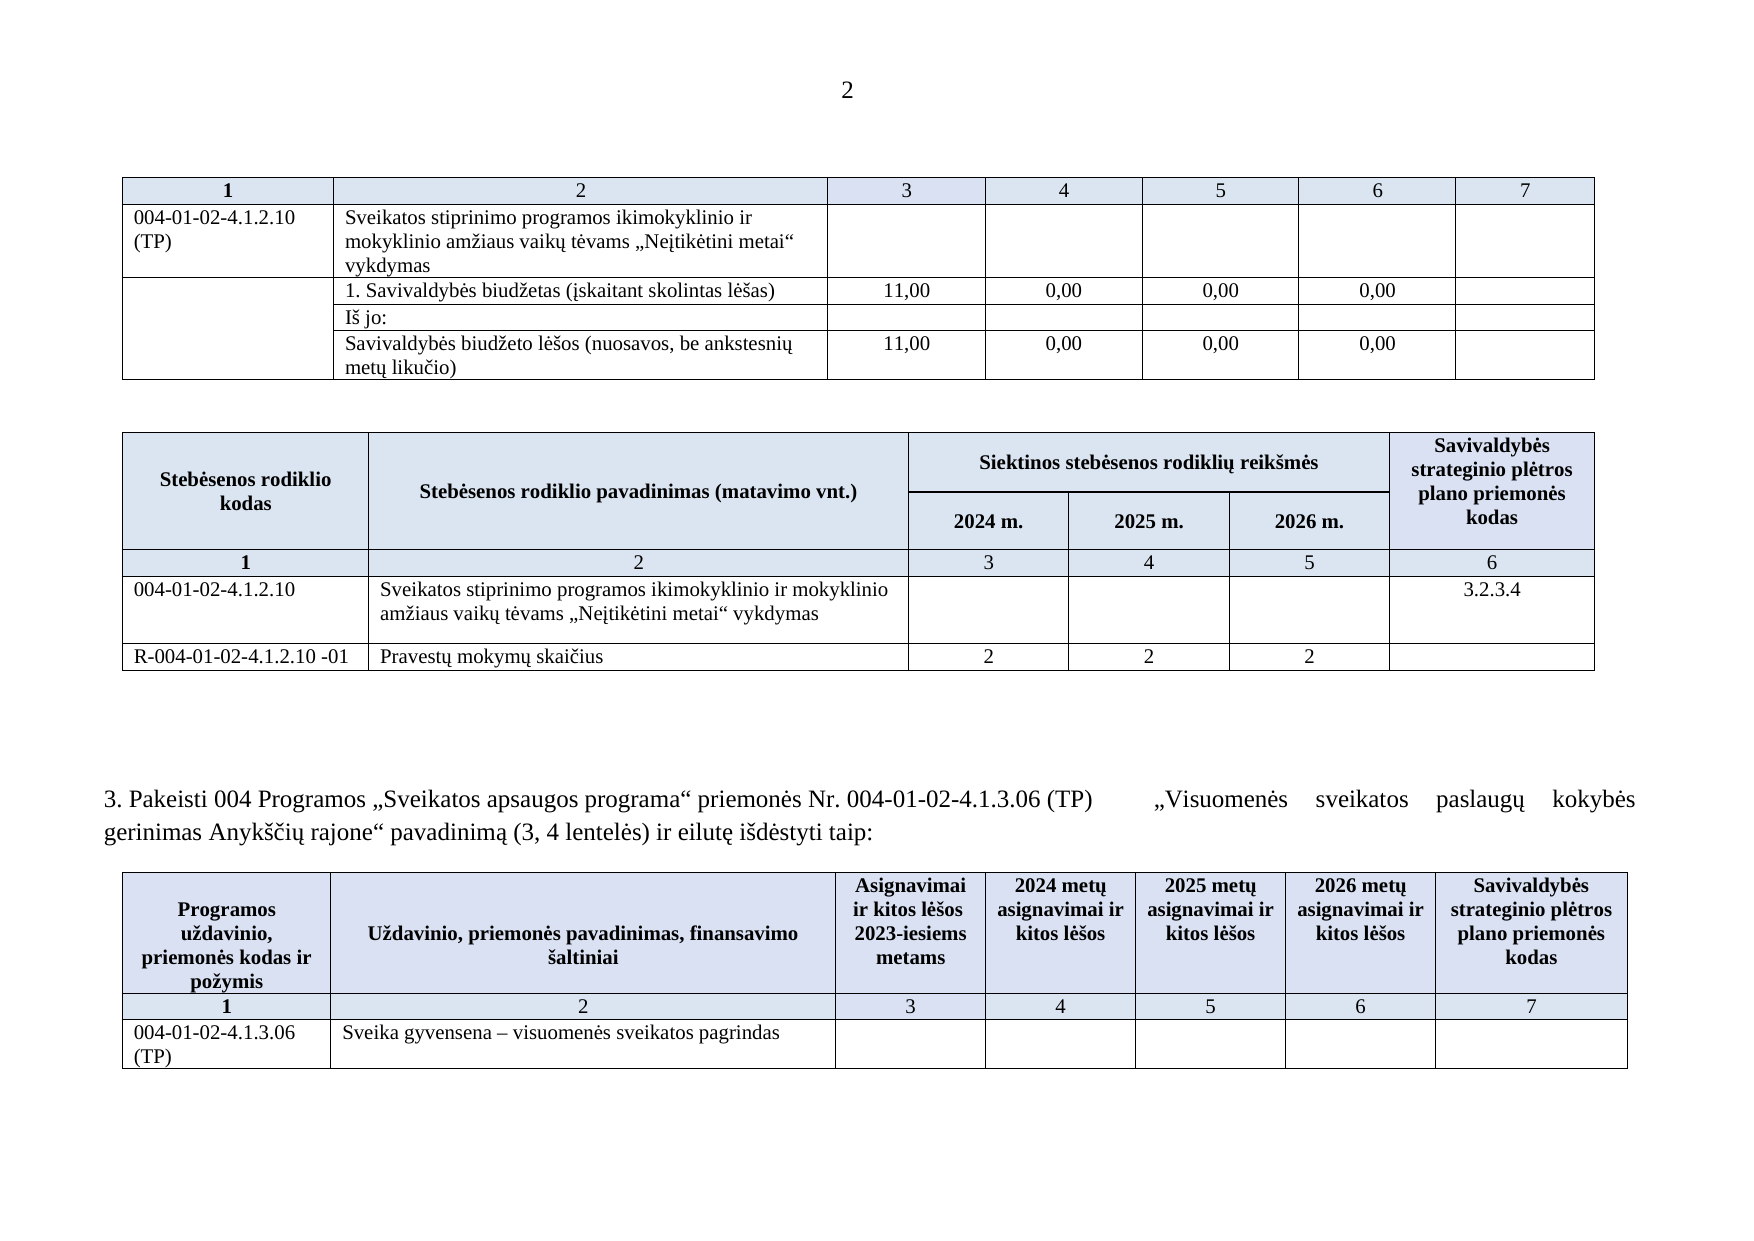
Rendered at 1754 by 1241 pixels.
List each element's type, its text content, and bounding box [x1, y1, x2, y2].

table_cell 2 [1069, 644, 1229, 670]
table_cell 2026 m. [1230, 493, 1389, 549]
table_cell R-004-01-02-4.1.2.10 -01 [123, 644, 368, 670]
table_cell 004-01-02-4.1.2.10 (TP) [123, 205, 333, 277]
table_cell 0,00 [986, 278, 1142, 303]
table_cell 2 [369, 550, 908, 576]
table_header Stebėsenos rodiklio kodas [123, 433, 368, 549]
table_cell [828, 205, 985, 277]
table_cell Sveikatos stiprinimo programos ikimokyklinio ir mokyklinio amžiaus vaikų tėvams „Neįtikėtini metai“ vykdymas [369, 577, 908, 643]
table_cell [1069, 577, 1229, 643]
table_cell 2 [334, 178, 827, 204]
table_cell 2 [331, 994, 835, 1019]
table_cell Sveikatos stiprinimo programos ikimokyklinio ir mokyklinio amžiaus vaikų tėvams „Neįtikėtini metai“ vykdymas [334, 205, 827, 277]
table_cell 1 [123, 550, 368, 576]
table_cell [1456, 305, 1594, 330]
table_header Stebėsenos rodiklio pavadinimas (matavimo vnt.) [369, 433, 908, 549]
table_cell 5 [1136, 994, 1285, 1019]
table_cell 4 [986, 994, 1135, 1019]
table_cell Iš jo: [334, 305, 827, 330]
table_header Savivaldybės strateginio plėtros plano priemonės kodas [1390, 433, 1594, 549]
table_cell 2 [909, 644, 1068, 670]
table_cell [1436, 1020, 1627, 1068]
table_cell 2 [1230, 644, 1389, 670]
table_cell 5 [1143, 178, 1298, 204]
table_cell [828, 305, 985, 330]
table_cell 0,00 [1143, 278, 1298, 303]
table_cell 0,00 [986, 331, 1142, 379]
table_cell 3 [909, 550, 1068, 576]
table_cell 11,00 [828, 331, 985, 379]
table_cell 7 [1436, 994, 1627, 1019]
table_header 2024 metų asignavimai ir kitos lėšos [986, 873, 1135, 993]
table_cell 3 [828, 178, 985, 204]
table_cell [1143, 305, 1298, 330]
table_cell [986, 1020, 1135, 1068]
table_cell 0,00 [1143, 331, 1298, 379]
table_header Uždavinio, priemonės pavadinimas, finansavimo šaltiniai [331, 873, 835, 993]
table_cell [1456, 331, 1594, 379]
table_cell [1230, 577, 1389, 643]
table_cell 11,00 [828, 278, 985, 303]
table_cell [1136, 1020, 1285, 1068]
table_cell 6 [1286, 994, 1435, 1019]
table_cell [1299, 205, 1455, 277]
table_header Savivaldybės strateginio plėtros plano priemonės kodas [1436, 873, 1627, 993]
table_cell 3.2.3.4 [1390, 577, 1594, 643]
table_cell [909, 577, 1068, 643]
table_cell 0,00 [1299, 278, 1455, 303]
table_cell [1286, 1020, 1435, 1068]
table_cell 6 [1390, 550, 1594, 576]
table_header Siektinos stebėsenos rodiklių reikšmės [909, 433, 1389, 491]
table_cell 4 [986, 178, 1142, 204]
table_cell 3 [836, 994, 985, 1019]
table_cell Savivaldybės biudžeto lėšos (nuosavos, be ankstesnių metų likučio) [334, 331, 827, 379]
table_cell 7 [1456, 178, 1594, 204]
table_cell 6 [1299, 178, 1455, 204]
table_cell [1143, 205, 1298, 277]
table_header Programos uždavinio, priemonės kodas ir požymis [123, 873, 330, 993]
table_header Asignavimai ir kitos lėšos 2023-iesiems metams [836, 873, 985, 993]
table_cell [986, 305, 1142, 330]
table_cell 2025 m. [1069, 493, 1229, 549]
table_cell 1 [123, 994, 330, 1019]
table_cell [1299, 305, 1455, 330]
table_cell [1456, 205, 1594, 277]
table_cell [123, 278, 333, 379]
table_cell 2024 m. [909, 493, 1068, 549]
table_cell 004-01-02-4.1.2.10 [123, 577, 368, 643]
table_cell 004-01-02-4.1.3.06 (TP) [123, 1020, 330, 1068]
text 3. Pakeisti 004 Programos „Sveikatos apsaugos programa“ priemonės Nr. 004-01-02-4.1.3.06 (TP) „Visuomenės sveikatos paslaugų kokybės gerinimas Anykščių rajone“ pavadinimą (3, 4 lentelės) ir eilutę išdėstyti taip: [103, 784, 1636, 846]
table_header 2025 metų asignavimai ir kitos lėšos [1136, 873, 1285, 993]
table_cell [1456, 278, 1594, 303]
table_cell [986, 205, 1142, 277]
table_cell [836, 1020, 985, 1068]
table_header 2026 metų asignavimai ir kitos lėšos [1286, 873, 1435, 993]
table_cell Sveika gyvensena – visuomenės sveikatos pagrindas [331, 1020, 835, 1068]
table_cell 0,00 [1299, 331, 1455, 379]
table_cell [1390, 644, 1594, 670]
table_cell 1. Savivaldybės biudžetas (įskaitant skolintas lėšas) [334, 278, 827, 303]
table_cell Pravestų mokymų skaičius [369, 644, 908, 670]
table_cell 4 [1069, 550, 1229, 576]
table_cell 5 [1230, 550, 1389, 576]
table_cell 1 [123, 178, 333, 204]
